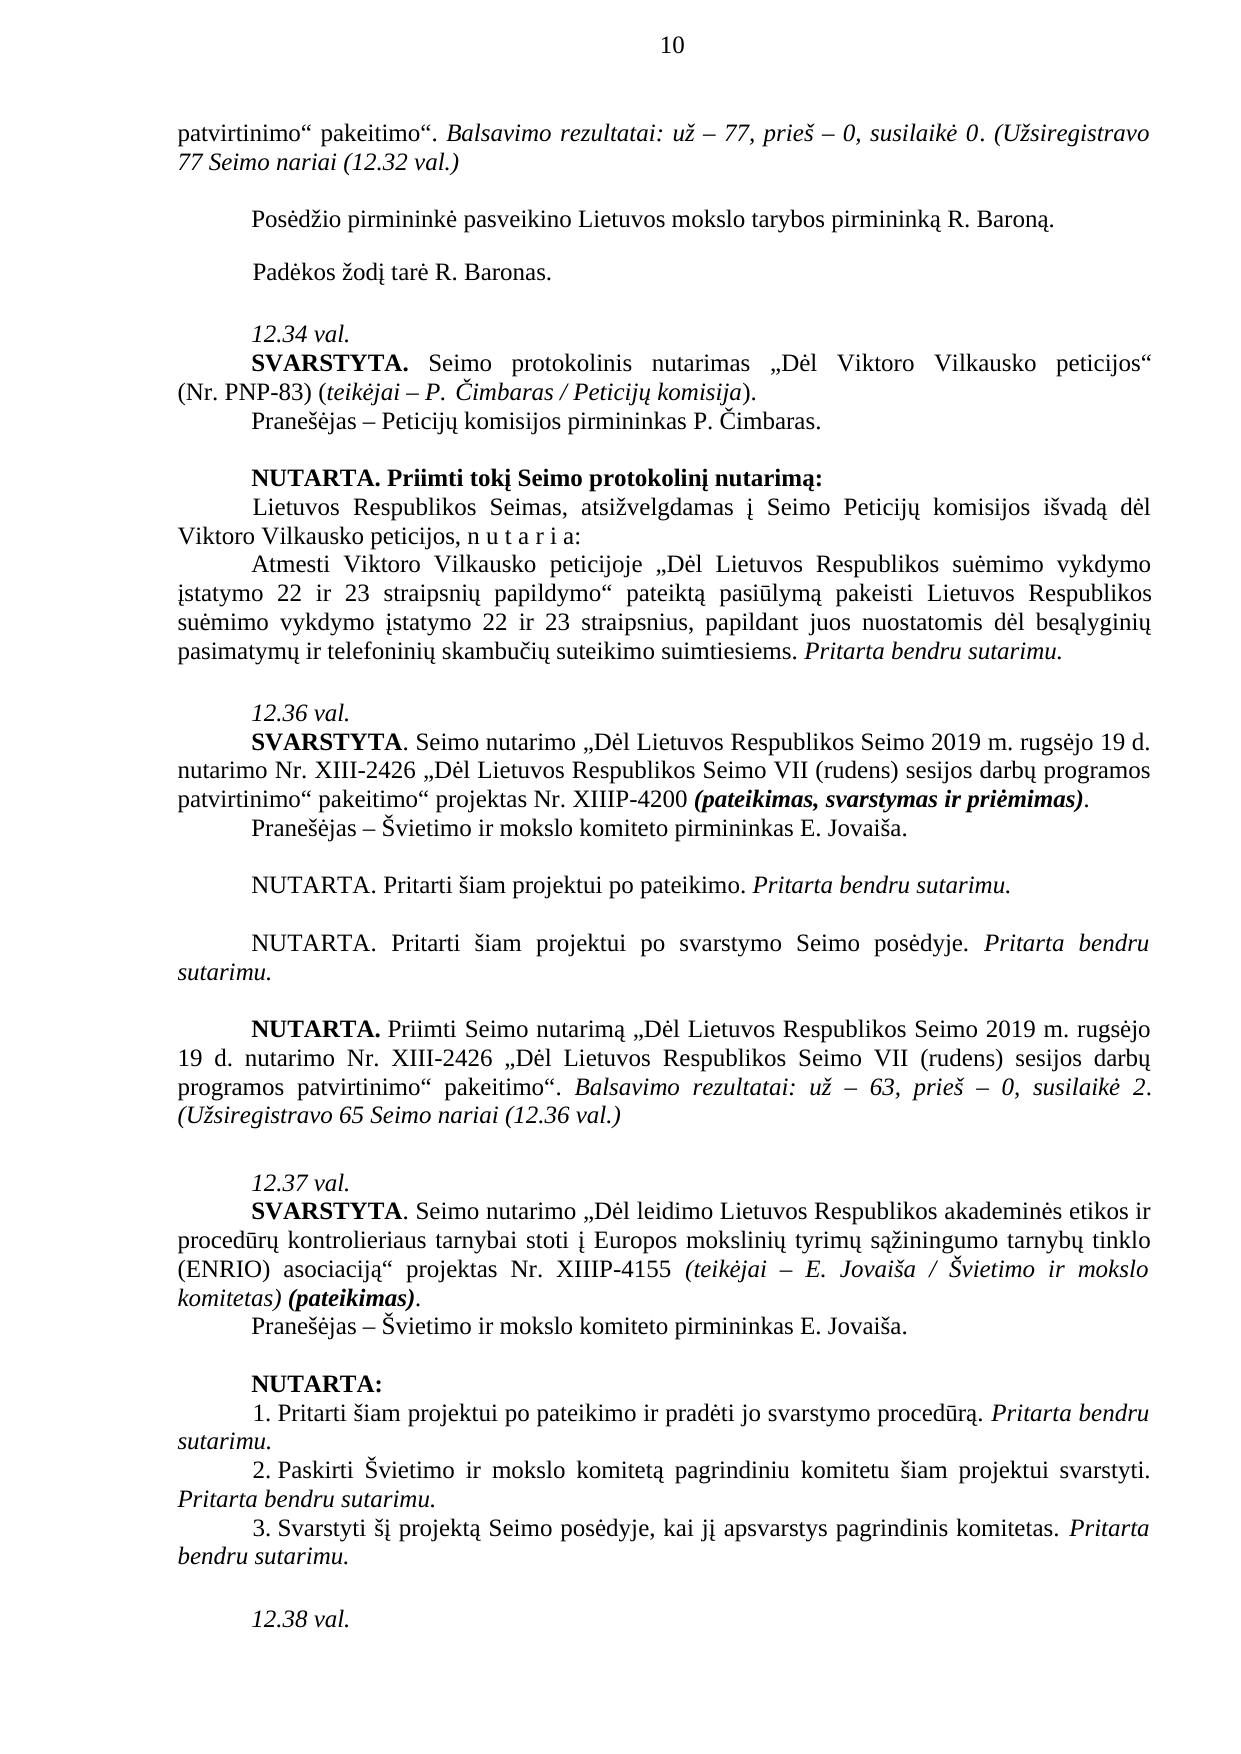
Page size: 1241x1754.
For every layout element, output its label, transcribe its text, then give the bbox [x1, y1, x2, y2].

text NUTARTA. Pritarti šiam projektui po pateikimo. Pritarta bendru sutarimu. [177, 871, 1152, 899]
text 12.38 val. [177, 1604, 1152, 1632]
text Atmesti Viktoro Vilkausko peticijoje „Dėl Lietuvos Respublikos suėmimo vykdymo įstatymo 22 ir 23 straipsnių papildymo“ pateiktą pasiūlymą pakeisti Lietuvos Respublikos suėmimo vykdymo įstatymo 22 ir 23 straipsnius, papildant juos nuostatomis dėl besąlyginių pasimatymų ir telefoninių skambučių suteikimo suimtiesiems. Pritarta bendru sutarimu. [177, 549, 1152, 664]
text NUTARTA: [177, 1369, 1152, 1398]
text SVARSTYTA. Seimo protokolinis nutarimas „Dėl Viktoro Vilkausko peticijos“ (Nr. PNP-83) (teikėjai – P. Čimbaras / Peticijų komisija). [177, 348, 1152, 406]
text NUTARTA. Priimti tokį Seimo protokolinį nutarimą: [177, 463, 1152, 492]
text Pranešėjas – Švietimo ir mokslo komiteto pirmininkas E. Jovaiša. [177, 813, 1152, 842]
text patvirtinimo“ pakeitimo“. Balsavimo rezultatai: už – 77, prieš – 0, susilaikė 0. (Užsiregistravo 77 Seimo nariai (12.32 val.) [177, 118, 1152, 176]
text Padėkos žodį tarė R. Baronas. [177, 257, 1152, 286]
text Posėdžio pirmininkė pasveikino Lietuvos mokslo tarybos pirmininką R. Baroną. [177, 204, 1152, 233]
text NUTARTA. Priimti Seimo nutarimą „Dėl Lietuvos Respublikos Seimo 2019 m. rugsėjo 19 d. nutarimo Nr. XIII-2426 „Dėl Lietuvos Respublikos Seimo VII (rudens) sesijos darbų programos patvirtinimo“ pakeitimo“. Balsavimo rezultatai: už – 63, prieš – 0, susilaikė 2. (Užsiregistravo 65 Seimo nariai (12.36 val.) [177, 1014, 1152, 1129]
text Pranešėjas – Švietimo ir mokslo komiteto pirmininkas E. Jovaiša. [177, 1311, 1152, 1340]
text SVARSTYTA. Seimo nutarimo „Dėl Lietuvos Respublikos Seimo 2019 m. rugsėjo 19 d. nutarimo Nr. XIII-2426 „Dėl Lietuvos Respublikos Seimo VII (rudens) sesijos darbų programos patvirtinimo“ pakeitimo“ projektas Nr. XIIIP-4200 (pateikimas, svarstymas ir priėmimas). [177, 727, 1152, 813]
text 3. Svarstyti šį projektą Seimo posėdyje, kai jį apsvarstys pagrindinis komitetas. Pritarta bendru sutarimu. [177, 1513, 1152, 1570]
text NUTARTA. Pritarti šiam projektui po svarstymo Seimo posėdyje. Pritarta bendru sutarimu. [177, 928, 1152, 986]
text 2. Paskirti Švietimo ir mokslo komitetą pagrindiniu komitetu šiam projektui svarstyti. Pritarta bendru sutarimu. [177, 1455, 1152, 1513]
text SVARSTYTA. Seimo nutarimo „Dėl leidimo Lietuvos Respublikos akademinės etikos ir procedūrų kontrolieriaus tarnybai stoti į Europos mokslinių tyrimų sąžiningumo tarnybų tinklo (ENRIO) asociaciją“ projektas Nr. XIIIP-4155 (teikėjai – E. Jovaiša / Švietimo ir mokslo komitetas) (pateikimas). [177, 1196, 1152, 1311]
text 12.37 val. [177, 1168, 1152, 1196]
text Pranešėjas – Peticijų komisijos pirmininkas P. Čimbaras. [177, 406, 1152, 434]
text 12.36 val. [177, 698, 1152, 727]
text Lietuvos Respublikos Seimas, atsižvelgdamas į Seimo Peticijų komisijos išvadą dėl Viktoro Vilkausko peticijos, n u t a r i a: [177, 492, 1152, 549]
text 12.34 val. [177, 319, 1152, 348]
text 1. Pritarti šiam projektui po pateikimo ir pradėti jo svarstymo procedūrą. Pritarta bendru sutarimu. [177, 1398, 1152, 1455]
